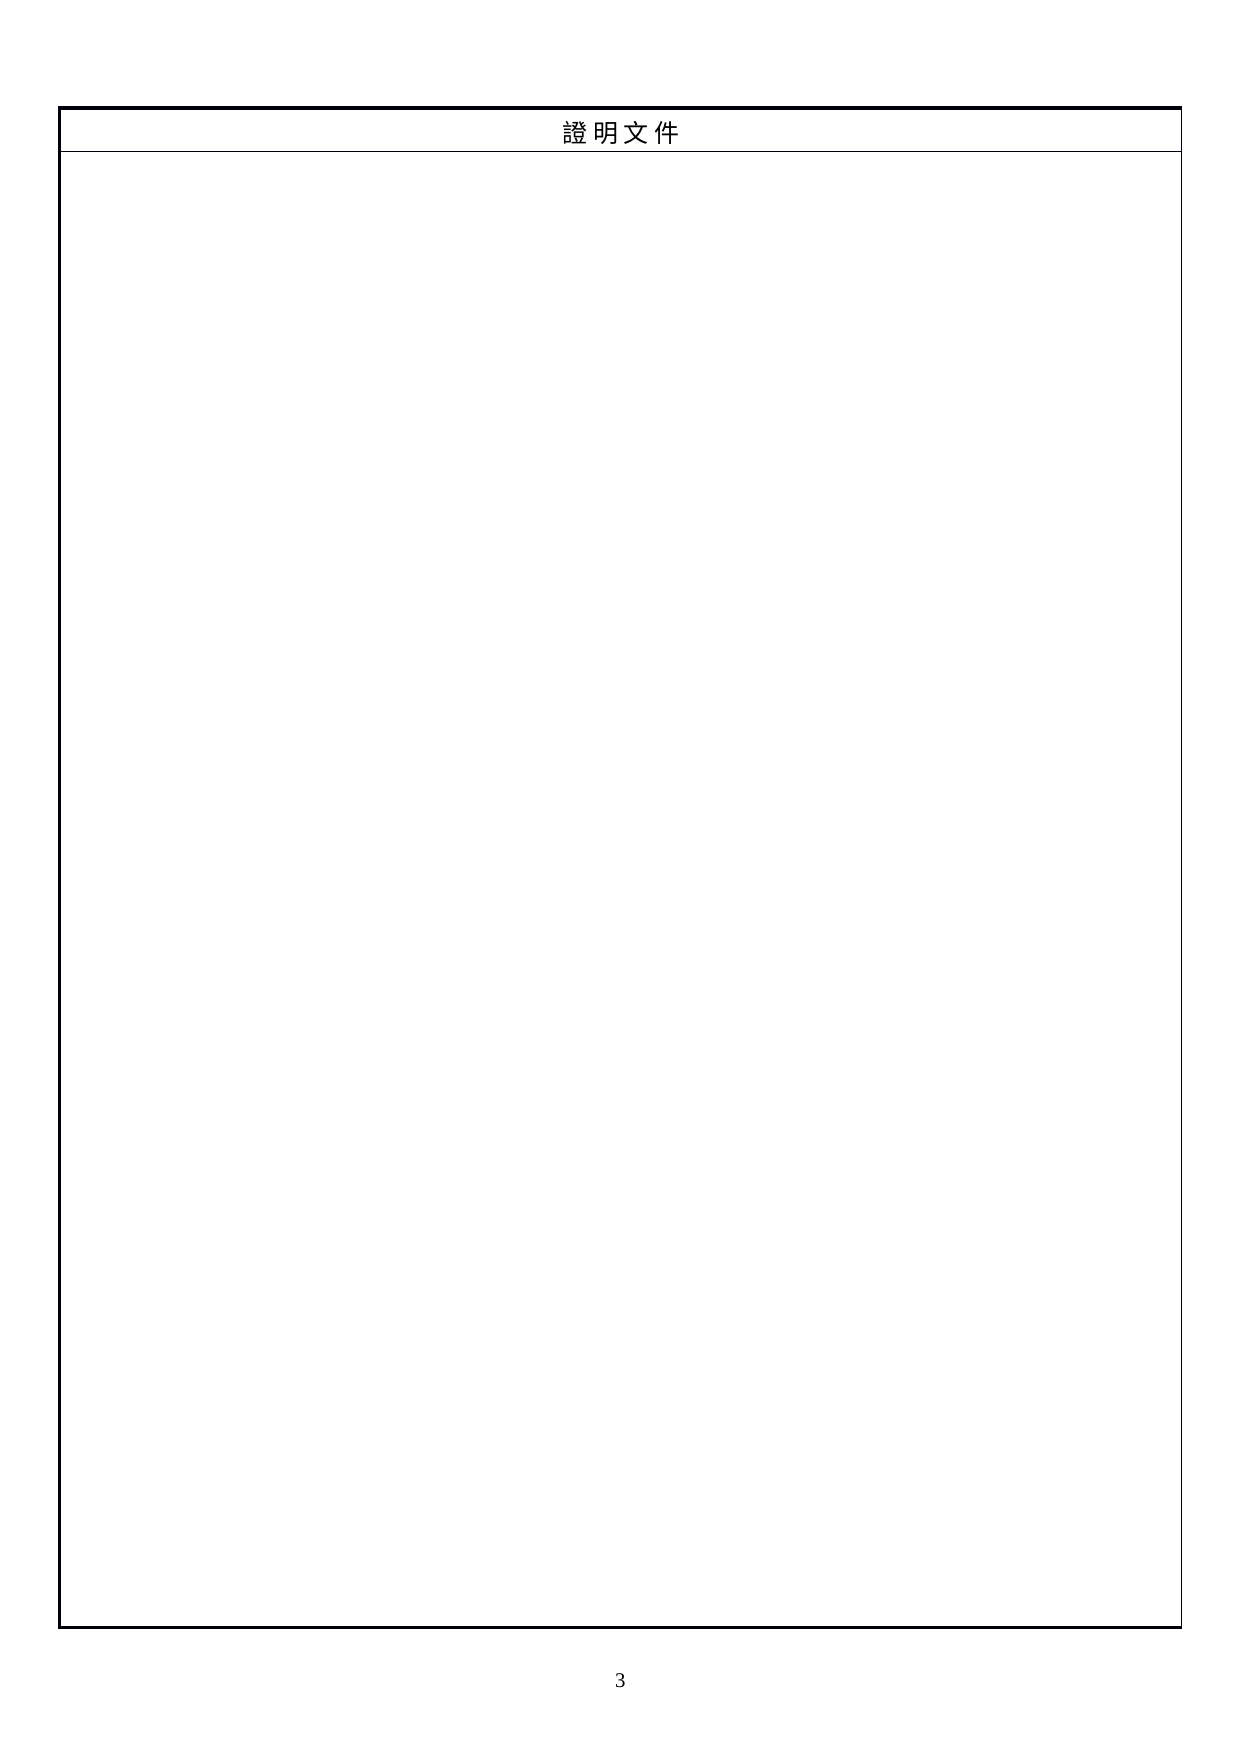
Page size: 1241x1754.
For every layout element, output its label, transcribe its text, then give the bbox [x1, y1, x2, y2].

table_cell [61, 152, 1181, 1626]
table_header 證 明 文 件 [61, 110, 1181, 151]
